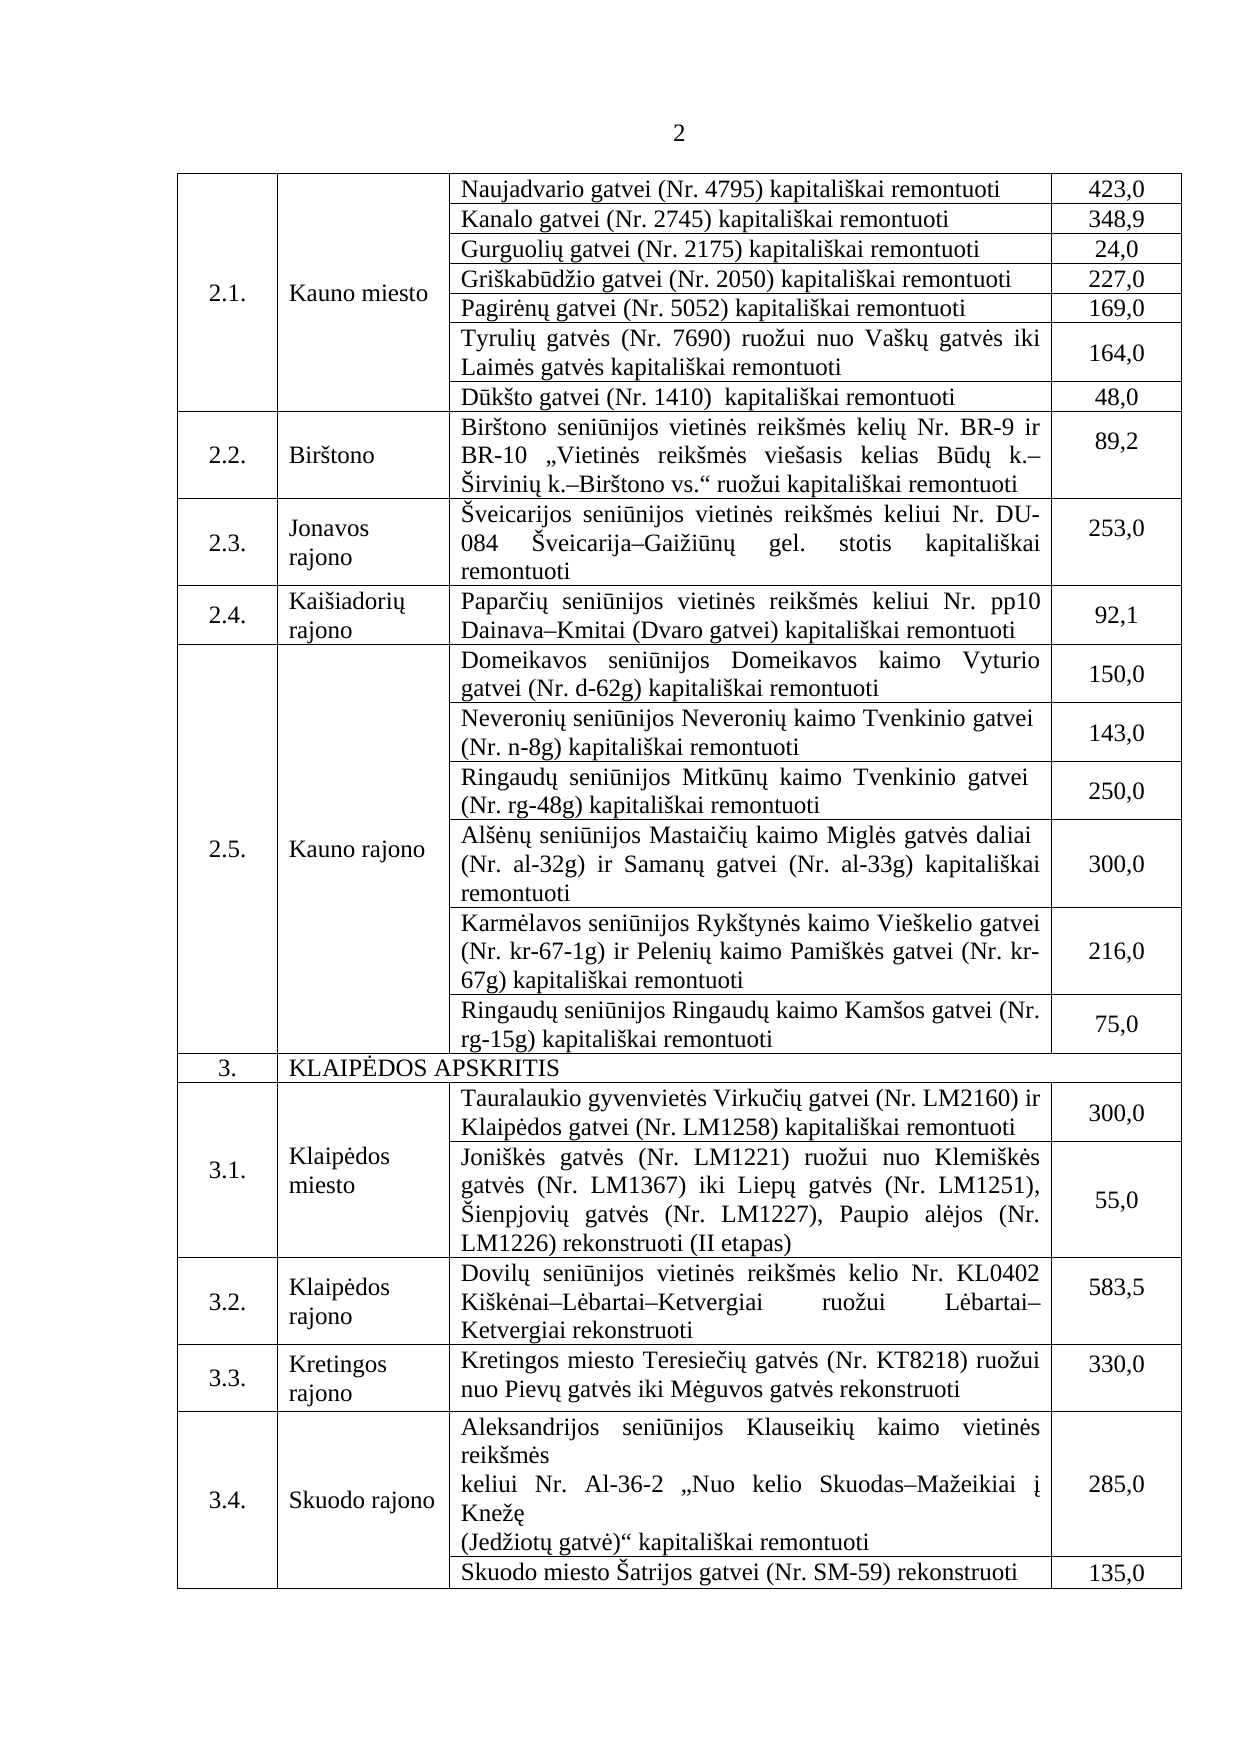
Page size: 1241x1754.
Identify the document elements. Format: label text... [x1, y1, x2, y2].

table_cell Birštono seniūnijos vietinės reikšmės kelių Nr. BR-9 ir BR-10 „Vietinės reikšmės viešasis kelias Būdų k.–Širvinių k.–Birštono vs.“ ruožui kapitališkai remontuoti [450, 412, 1051, 498]
table_cell Tauralaukio gyvenvietės Virkučių gatvei (Nr. LM2160) ir Klaipėdos gatvei (Nr. LM1258) kapitališkai remontuoti [450, 1083, 1051, 1141]
table_cell 300,0 [1052, 1083, 1181, 1141]
table_cell 216,0 [1052, 908, 1181, 994]
table_cell Alšėnų seniūnijos Mastaičių kaimo Miglės gatvės daliai (Nr. al-32g) ir Samanų gatvei (Nr. al-33g) kapitališkai remontuoti [450, 820, 1051, 907]
table_cell 55,0 [1052, 1142, 1181, 1257]
table_cell 169,0 [1052, 294, 1181, 322]
table_cell 2.1. [178, 174, 277, 411]
table_cell Aleksandrijos seniūnijos Klauseikių kaimo vietinės reikšmės keliui Nr. Al-36-2 „Nuo kelio Skuodas–Mažeikiai į Knežę (Jedžiotų gatvė)“ kapitališkai remontuoti [450, 1412, 1051, 1556]
table_cell 253,0 [1052, 499, 1181, 585]
table_cell 143,0 [1052, 703, 1181, 761]
table_cell 300,0 [1052, 820, 1181, 907]
table_cell Ringaudų seniūnijos Ringaudų kaimo Kamšos gatvei (Nr. rg-15g) kapitališkai remontuoti [450, 995, 1051, 1052]
table_cell 2.5. [178, 645, 277, 1052]
table_cell 227,0 [1052, 264, 1181, 292]
table_cell 285,0 [1052, 1412, 1181, 1556]
table_cell 250,0 [1052, 762, 1181, 819]
table_cell 2.4. [178, 586, 277, 644]
table_cell KLAIPĖDOS APSKRITIS [278, 1054, 1181, 1082]
table_cell 135,0 [1052, 1557, 1181, 1587]
table_cell Joniškės gatvės (Nr. LM1221) ruožui nuo Klemiškės gatvės (Nr. LM1367) iki Liepų gatvės (Nr. LM1251), Šienpjovių gatvės (Nr. LM1227), Paupio alėjos (Nr. LM1226) rekonstruoti (II etapas) [450, 1142, 1051, 1257]
table_cell Kretingos miesto Teresiečių gatvės (Nr. KT8218) ruožui nuo Pievų gatvės iki Mėguvos gatvės rekonstruoti [450, 1345, 1051, 1411]
table_cell 150,0 [1052, 645, 1181, 702]
table_cell Gurguolių gatvei (Nr. 2175) kapitališkai remontuoti [450, 234, 1051, 263]
table_cell 3.2. [178, 1258, 277, 1344]
table_cell Klaipėdos rajono [278, 1258, 449, 1344]
table_cell Naujadvario gatvei (Nr. 4795) kapitališkai remontuoti [450, 174, 1051, 203]
table_cell Skuodo miesto Šatrijos gatvei (Nr. SM-59) rekonstruoti [450, 1557, 1051, 1587]
table_cell 75,0 [1052, 995, 1181, 1052]
table_cell Tyrulių gatvės (Nr. 7690) ruožui nuo Vaškų gatvės iki Laimės gatvės kapitališkai remontuoti [450, 323, 1051, 381]
table_cell 164,0 [1052, 323, 1181, 381]
table_cell 2.3. [178, 499, 277, 585]
table_cell Birštono [278, 412, 449, 498]
table_cell Pagirėnų gatvei (Nr. 5052) kapitališkai remontuoti [450, 294, 1051, 322]
table_cell Šveicarijos seniūnijos vietinės reikšmės keliui Nr. DU-084 Šveicarija–Gaižiūnų gel. stotis kapitališkai remontuoti [450, 499, 1051, 585]
table_cell Kretingos rajono [278, 1345, 449, 1411]
table_cell 3. [178, 1054, 277, 1082]
table_cell Kauno miesto [278, 174, 449, 411]
table_cell Paparčių seniūnijos vietinės reikšmės keliui Nr. pp10 Dainava–Kmitai (Dvaro gatvei) kapitališkai remontuoti [450, 586, 1051, 644]
table_cell 3.3. [178, 1345, 277, 1411]
table_cell Kanalo gatvei (Nr. 2745) kapitališkai remontuoti [450, 204, 1051, 233]
table_cell 48,0 [1052, 382, 1181, 411]
table_cell Jonavos rajono [278, 499, 449, 585]
table_cell Griškabūdžio gatvei (Nr. 2050) kapitališkai remontuoti [450, 264, 1051, 292]
table_cell Klaipėdos miesto [278, 1083, 449, 1257]
table_cell 89,2 [1052, 412, 1181, 498]
table_cell 330,0 [1052, 1345, 1181, 1411]
table_cell 583,5 [1052, 1258, 1181, 1344]
table_cell Kauno rajono [278, 645, 449, 1052]
table_cell Karmėlavos seniūnijos Rykštynės kaimo Vieškelio gatvei (Nr. kr-67-1g) ir Pelenių kaimo Pamiškės gatvei (Nr. kr-67g) kapitališkai remontuoti [450, 908, 1051, 994]
table_cell 348,9 [1052, 204, 1181, 233]
table_cell 3.1. [178, 1083, 277, 1257]
table_cell 24,0 [1052, 234, 1181, 263]
table_cell Skuodo rajono [278, 1412, 449, 1587]
table_cell Ringaudų seniūnijos Mitkūnų kaimo Tvenkinio gatvei (Nr. rg-48g) kapitališkai remontuoti [450, 762, 1051, 819]
table_cell 92,1 [1052, 586, 1181, 644]
table_cell Dūkšto gatvei (Nr. 1410) kapitališkai remontuoti [450, 382, 1051, 411]
table_cell Kaišiadorių rajono [278, 586, 449, 644]
table_cell 423,0 [1052, 174, 1181, 203]
table_cell 3.4. [178, 1412, 277, 1587]
table_cell Domeikavos seniūnijos Domeikavos kaimo Vyturio gatvei (Nr. d-62g) kapitališkai remontuoti [450, 645, 1051, 702]
table_cell Neveronių seniūnijos Neveronių kaimo Tvenkinio gatvei (Nr. n-8g) kapitališkai remontuoti [450, 703, 1051, 761]
table_cell Dovilų seniūnijos vietinės reikšmės kelio Nr. KL0402 Kiškėnai–Lėbartai–Ketvergiai ruožui Lėbartai–Ketvergiai rekonstruoti [450, 1258, 1051, 1344]
table_cell 2.2. [178, 412, 277, 498]
